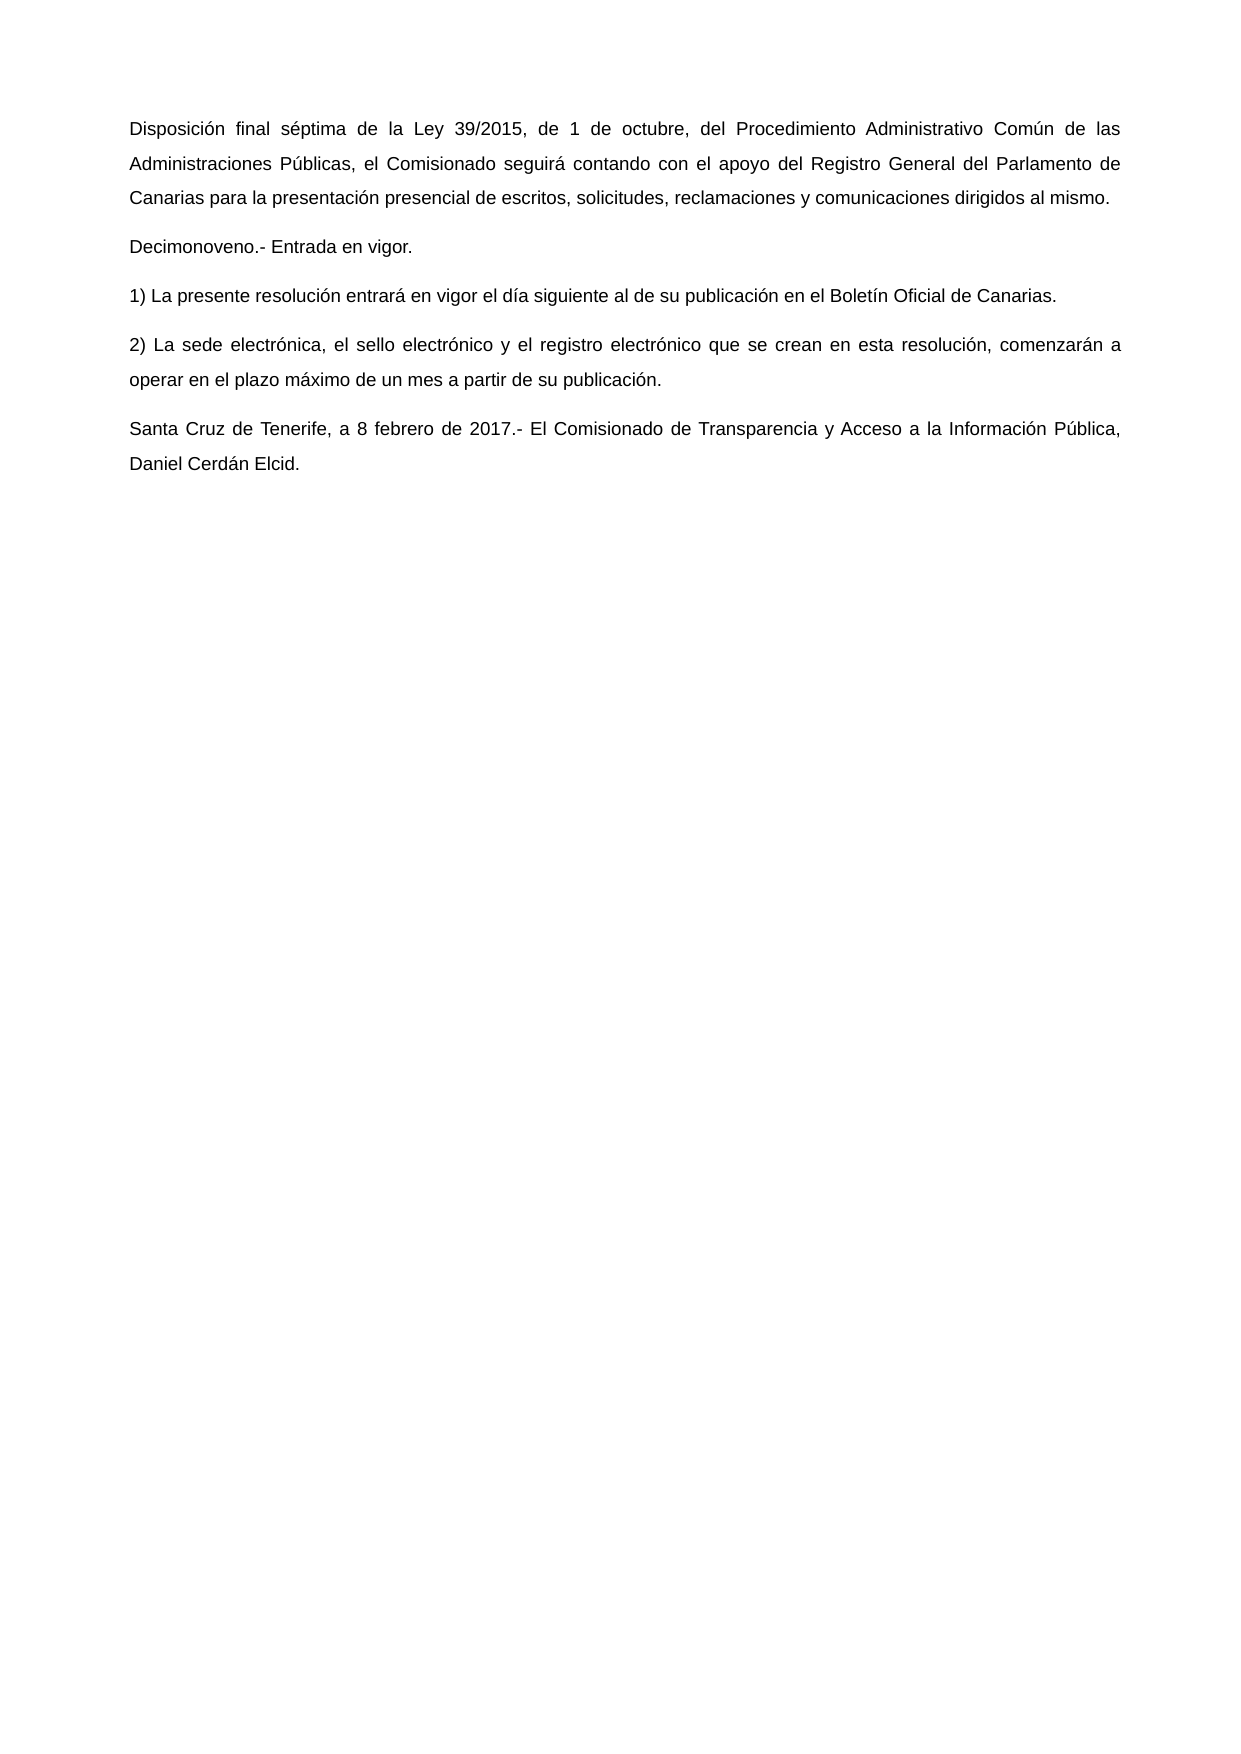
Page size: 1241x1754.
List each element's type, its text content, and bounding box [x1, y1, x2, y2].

text Santa Cruz de Tenerife, a 8 febrero de 2017.- El Comisionado de Transparencia y Acceso a la Información Pública, Daniel Cerdán Elcid. [129, 418, 1122, 474]
text 2) La sede electrónica, el sello electrónico y el registro electrónico que se crean en esta resolución, comenzarán a operar en el plazo máximo de un mes a partir de su publicación. [129, 334, 1122, 390]
text Decimonoveno.- Entrada en vigor. [129, 236, 1122, 258]
text 1) La presente resolución entrará en vigor el día siguiente al de su publicación en el Boletín Oficial de Canarias. [129, 285, 1122, 307]
text Disposición final séptima de la Ley 39/2015, de 1 de octubre, del Procedimiento Administrativo Común de las Administraciones Públicas, el Comisionado seguirá contando con el apoyo del Registro General del Parlamento de Canarias para la presentación presencial de escritos, solicitudes, reclamaciones y comunicaciones dirigidos al mismo. [129, 118, 1122, 209]
